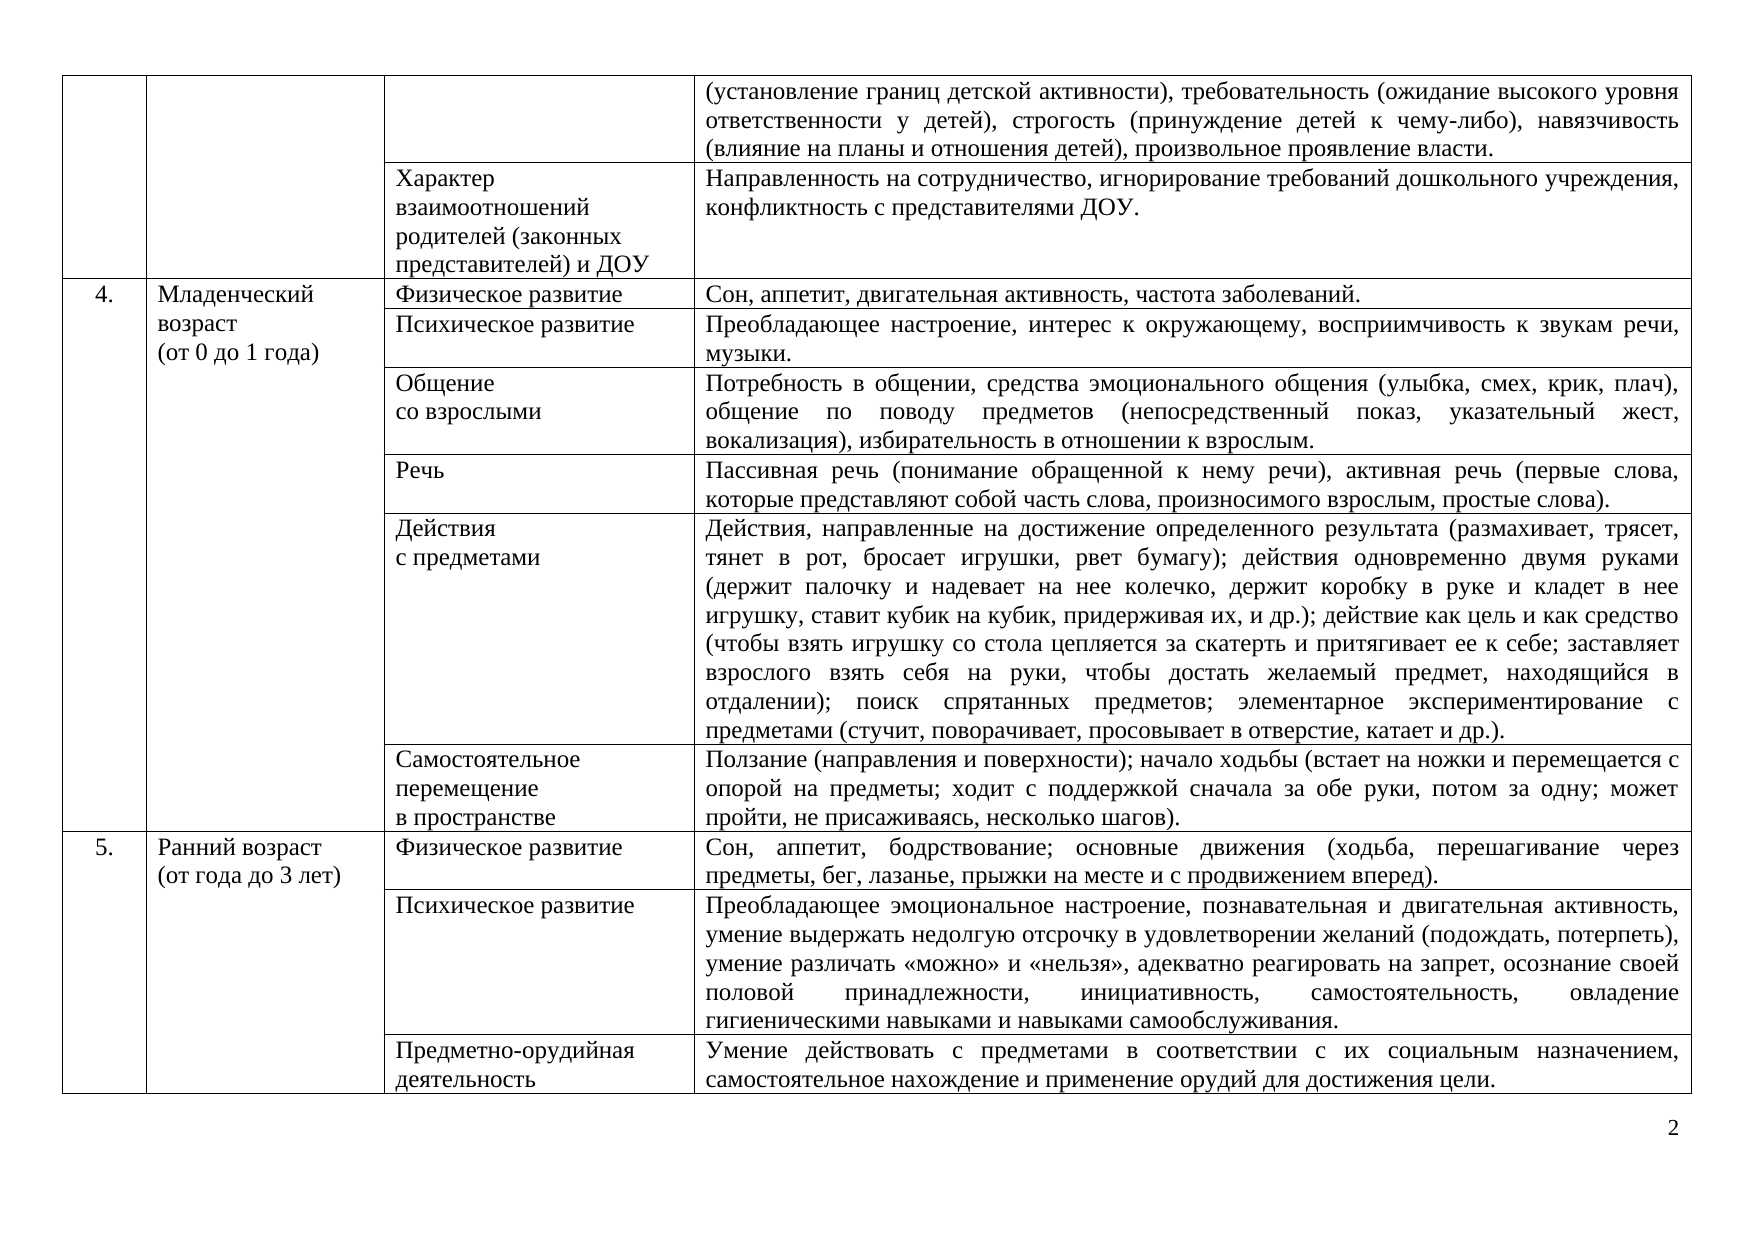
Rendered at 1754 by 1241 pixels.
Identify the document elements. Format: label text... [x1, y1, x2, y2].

table_cell Психическое развитие [385, 890, 694, 1034]
table_cell Сон, аппетит, двигательная активность, частота заболеваний. [695, 279, 1691, 308]
table_cell 4. [63, 279, 146, 831]
table_cell Потребность в общении, средства эмоционального общения (улыбка, смех, крик, плач), общение по поводу предметов (непосредственный показ, указательный жест, вокализация), избирательность в отношении к взрослым. [695, 368, 1691, 454]
table_cell [63, 76, 146, 278]
table_cell Преобладающее эмоциональное настроение, познавательная и двигательная активность, умение выдержать недолгую отсрочку в удовлетворении желаний (подождать, потерпеть), умение различать «можно» и «нельзя», адекватно реагировать на запрет, осознание своей половой принадлежности, инициативность, самостоятельность, овладение гигиеническими навыками и навыками самообслуживания. [695, 890, 1691, 1034]
table_cell Предметно-орудийная деятельность [385, 1035, 694, 1093]
table_cell Пассивная речь (понимание обращенной к нему речи), активная речь (первые слова, которые представляют собой часть слова, произносимого взрослым, простые слова). [695, 455, 1691, 512]
table_cell Преобладающее настроение, интерес к окружающему, восприимчивость к звукам речи, музыки. [695, 309, 1691, 367]
table_cell Младенческий возраст (от 0 до 1 года) [147, 279, 384, 831]
table_cell (установление границ детской активности), требовательность (ожидание высокого уровня ответственности у детей), строгость (принуждение детей к чему-либо), навязчивость (влияние на планы и отношения детей), произвольное проявление власти. [695, 76, 1691, 162]
table_cell Умение действовать с предметами в соответствии с их социальным назначением, самостоятельное нахождение и применение орудий для достижения цели. [695, 1035, 1691, 1093]
table_cell 5. [63, 832, 146, 1093]
table_cell Направленность на сотрудничество, игнорирование требований дошкольного учреждения, конфликтность с представителями ДОУ. [695, 163, 1691, 278]
table_cell [385, 76, 694, 162]
table_cell Характер взаимоотношений родителей (законных представителей) и ДОУ [385, 163, 694, 278]
table_cell Самостоятельное перемещение в пространстве [385, 745, 694, 831]
table_cell Физическое развитие [385, 832, 694, 889]
table_cell Психическое развитие [385, 309, 694, 367]
table_cell Общение со взрослыми [385, 368, 694, 454]
table_cell Ползание (направления и поверхности); начало ходьбы (встает на ножки и перемещается с опорой на предметы; ходит с поддержкой сначала за обе руки, потом за одну; может пройти, не присаживаясь, несколько шагов). [695, 745, 1691, 831]
table_cell Физическое развитие [385, 279, 694, 308]
table_cell Действия с предметами [385, 514, 694, 743]
table_cell Сон, аппетит, бодрствование; основные движения (ходьба, перешагивание через предметы, бег, лазанье, прыжки на месте и с продвижением вперед). [695, 832, 1691, 889]
table_cell Ранний возраст (от года до 3 лет) [147, 832, 384, 1093]
table_cell Действия, направленные на достижение определенного результата (размахивает, трясет, тянет в рот, бросает игрушки, рвет бумагу); действия одновременно двумя руками (держит палочку и надевает на нее колечко, держит коробку в руке и кладет в нее игрушку, ставит кубик на кубик, придерживая их, и др.); действие как цель и как средство (чтобы взять игрушку со стола цепляется за скатерть и притягивает ее к себе; заставляет взрослого взять себя на руки, чтобы достать желаемый предмет, находящийся в отдалении); поиск спрятанных предметов; элементарное экспериментирование с предметами (стучит, поворачивает, просовывает в отверстие, катает и др.). [695, 514, 1691, 743]
table_cell Речь [385, 455, 694, 512]
table_cell [147, 76, 384, 278]
